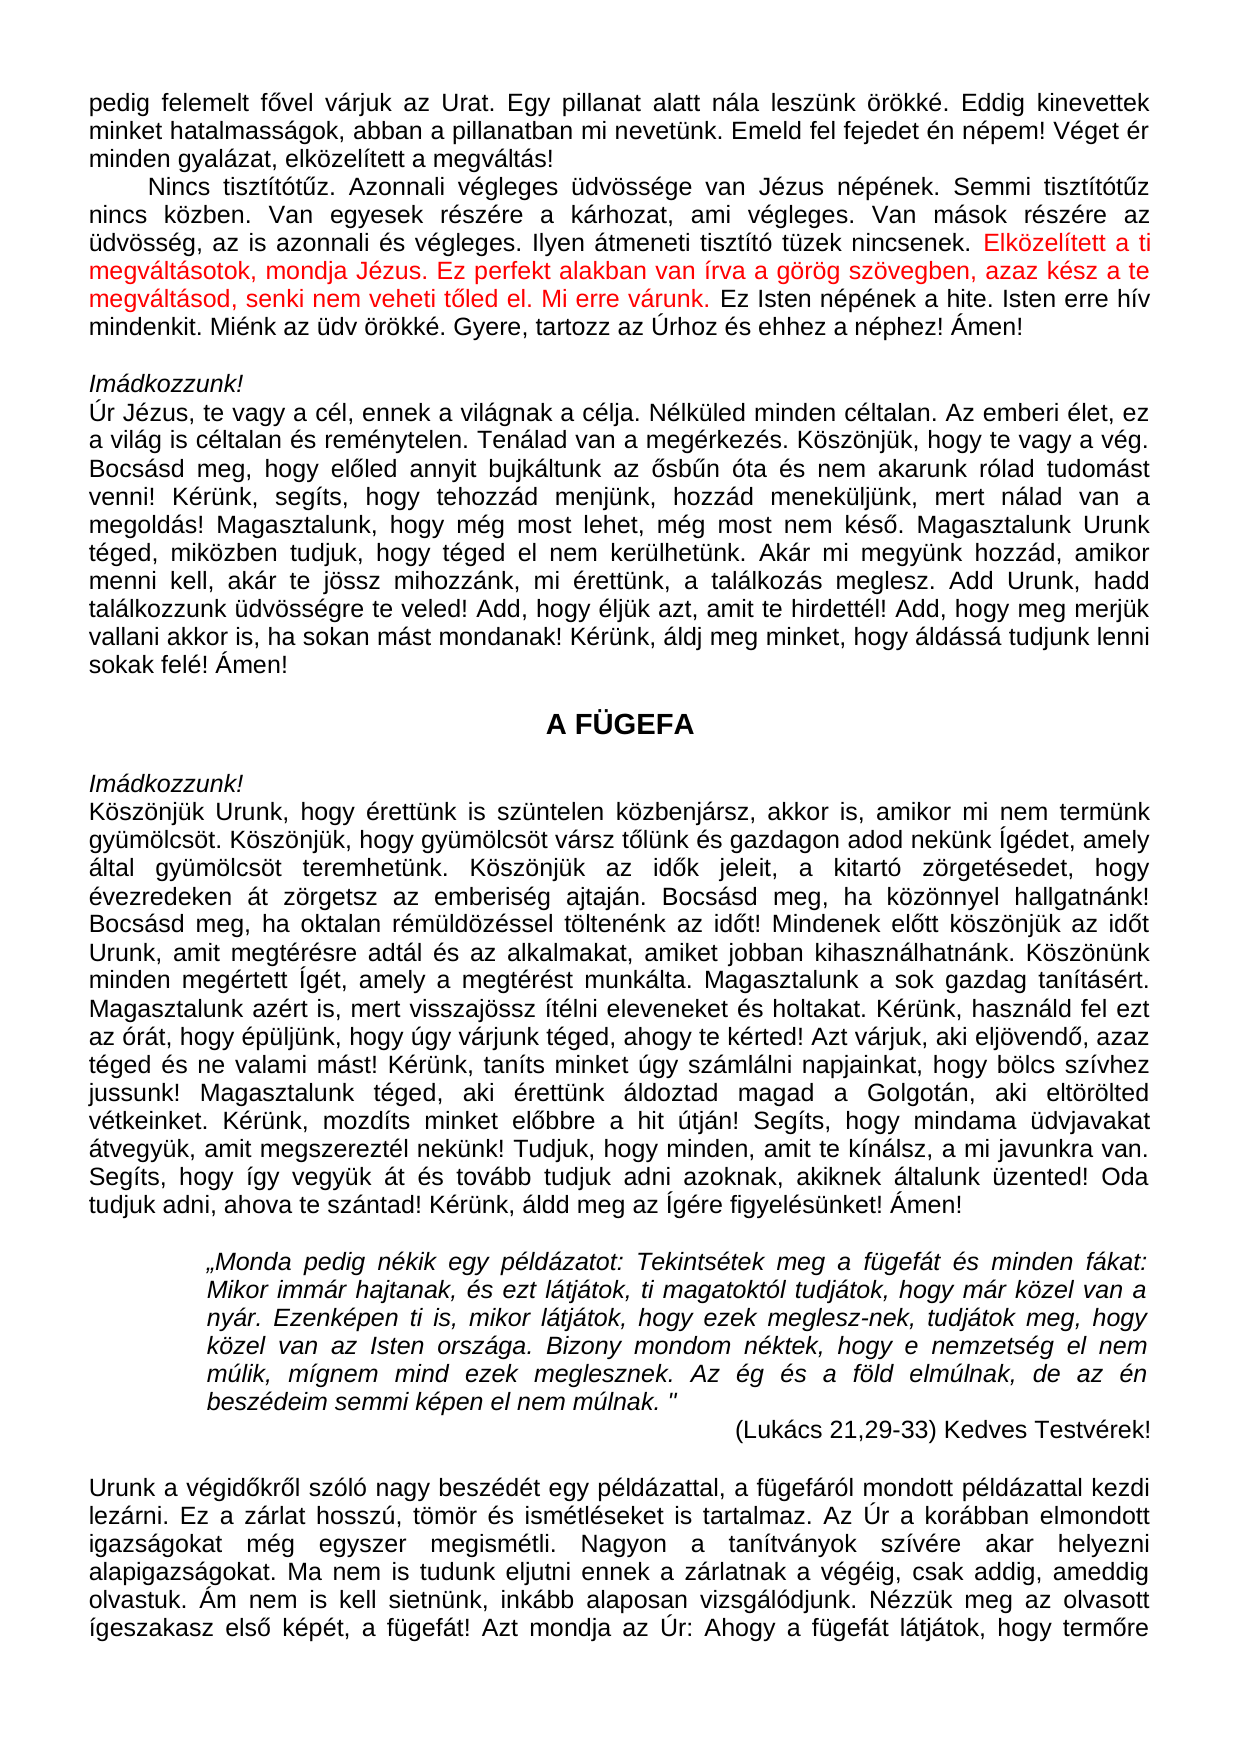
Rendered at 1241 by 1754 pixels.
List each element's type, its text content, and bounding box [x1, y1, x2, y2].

text „Monda pedig nékik egy példázatot: Tekintsétek meg a fügefát és minden fákat: Mikor immár hajtanak, és ezt látjátok, ti magatoktól tudjátok, hogy már közel van a nyár. Ezenképen ti is, mikor látjátok, hogy ezek meglesz-nek, tudjátok meg, hogy közel van az Isten országa. Bizony mondom néktek, hogy e nemzetség el nem múlik, mígnem mind ezek meglesznek. Az ég és a föld elmúlnak, de az én beszédeim semmi képen el nem múlnak. " [207, 1248, 1152, 1416]
text (Lukács 21,29-33) Kedves Testvérek! [88, 1416, 1152, 1444]
text Nincs tisztítótűz. Azonnali végleges üdvössége van Jézus népének. Semmi tisztítótűz nincs közben. Van egyesek részére a kárhozat, ami végleges. Van mások részére az üdvösség, az is azonnali és végleges. Ilyen átmeneti tisztító tüzek nincsenek. Elközelített a ti megváltásotok, mondja Jézus. Ez perfekt alakban van írva a görög szövegben, azaz kész a te megváltásod, senki nem veheti tőled el. Mi erre várunk. Ez Isten népének a hite. Isten erre hív mindenkit. Miénk az üdv örökké. Gyere, tartozz az Úrhoz és ehhez a néphez! Ámen! [88, 173, 1152, 341]
text pedig felemelt fővel várjuk az Urat. Egy pillanat alatt nála leszünk örökké. Eddig kinevettek minket hatalmasságok, abban a pillanatban mi nevetünk. Emeld fel fejedet én népem! Véget ér minden gyalázat, elközelített a megváltás! [88, 88, 1152, 173]
text A FÜGEFA [88, 708, 1152, 741]
text Imádkozzunk! [88, 770, 1152, 798]
text Imádkozzunk! [88, 370, 1152, 398]
text Urunk a végidőkről szóló nagy beszédét egy példázattal, a fügefáról mondott példázattal kezdi lezárni. Ez a zárlat hosszú, tömör és ismétléseket is tartalmaz. Az Úr a korábban elmondott igazságokat még egyszer megismétli. Nagyon a tanítványok szívére akar helyezni alapigazságokat. Ma nem is tudunk eljutni ennek a zárlatnak a végéig, csak addig, ameddig olvastuk. Ám nem is kell sietnünk, inkább alaposan vizsgálódjunk. Nézzük meg az olvasott ígeszakasz első képét, a fügefát! Azt mondja az Úr: Ahogy a fügefát látjátok, hogy termőre [88, 1473, 1152, 1642]
text Úr Jézus, te vagy a cél, ennek a világnak a célja. Nélküled minden céltalan. Az emberi élet, ez a világ is céltalan és reménytelen. Tenálad van a megérkezés. Köszönjük, hogy te vagy a vég. Bocsásd meg, hogy előled annyit bujkáltunk az ősbűn óta és nem akarunk rólad tudomást venni! Kérünk, segíts, hogy tehozzád menjünk, hozzád meneküljünk, mert nálad van a megoldás! Magasztalunk, hogy még most lehet, még most nem késő. Magasztalunk Urunk téged, miközben tudjuk, hogy téged el nem kerülhetünk. Akár mi megyünk hozzád, amikor menni kell, akár te jössz mihozzánk, mi érettünk, a találkozás meglesz. Add Urunk, hadd találkozzunk üdvösségre te veled! Add, hogy éljük azt, amit te hirdettél! Add, hogy meg merjük vallani akkor is, ha sokan mást mondanak! Kérünk, áldj meg minket, hogy áldássá tudjunk lenni sokak felé! Ámen! [88, 398, 1152, 678]
text Köszönjük Urunk, hogy érettünk is szüntelen közbenjársz, akkor is, amikor mi nem termünk gyümölcsöt. Köszönjük, hogy gyümölcsöt vársz tőlünk és gazdagon adod nekünk Ígédet, amely által gyümölcsöt teremhetünk. Köszönjük az idők jeleit, a kitartó zörgetésedet, hogy évezredeken át zörgetsz az emberiség ajtaján. Bocsásd meg, ha közönnyel hallgatnánk! Bocsásd meg, ha oktalan rémüldözéssel töltenénk az időt! Mindenek előtt köszönjük az időt Urunk, amit megtérésre adtál és az alkalmakat, amiket jobban kihasználhatnánk. Köszönünk minden megértett Ígét, amely a megtérést munkálta. Magasztalunk a sok gazdag tanításért. Magasztalunk azért is, mert visszajössz ítélni eleveneket és holtakat. Kérünk, használd fel ezt az órát, hogy épüljünk, hogy úgy várjunk téged, ahogy te kérted! Azt várjuk, aki eljövendő, azaz téged és ne valami mást! Kérünk, taníts minket úgy számlálni napjainkat, hogy bölcs szívhez jussunk! Magasztalunk téged, aki érettünk áldoztad magad a Golgotán, aki eltörölted vétkeinket. Kérünk, mozdíts minket előbbre a hit útján! Segíts, hogy mindama üdvjavakat átvegyük, amit megszereztél nekünk! Tudjuk, hogy minden, amit te kínálsz, a mi javunkra van. Segíts, hogy így vegyük át és tovább tudjuk adni azoknak, akiknek általunk üzented! Oda tudjuk adni, ahova te szántad! Kérünk, áldd meg az Ígére figyelésünket! Ámen! [88, 798, 1152, 1218]
